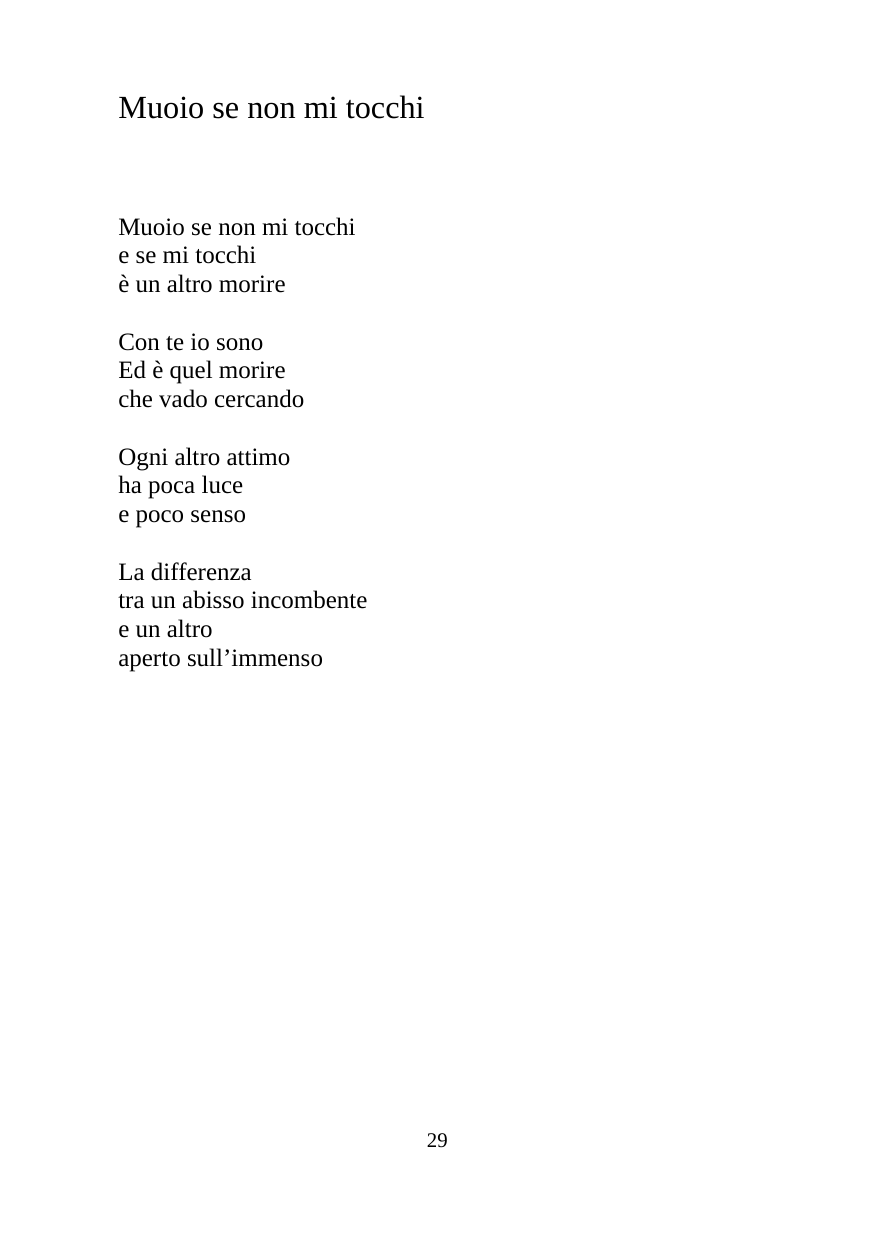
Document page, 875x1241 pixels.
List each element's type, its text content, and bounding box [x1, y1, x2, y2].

subtitle Muoio se non mi tocchi [118, 88, 786, 126]
text Ogni altro attimo ha poca luce e poco senso [118, 413, 786, 528]
text Muoio se non mi tocchi e se mi tocchi è un altro morire [118, 126, 786, 298]
text La differenza tra un abisso incombente e un altro aperto sull’immenso [118, 528, 786, 701]
text Con te io sono Ed è quel morire che vado cercando [118, 298, 786, 413]
